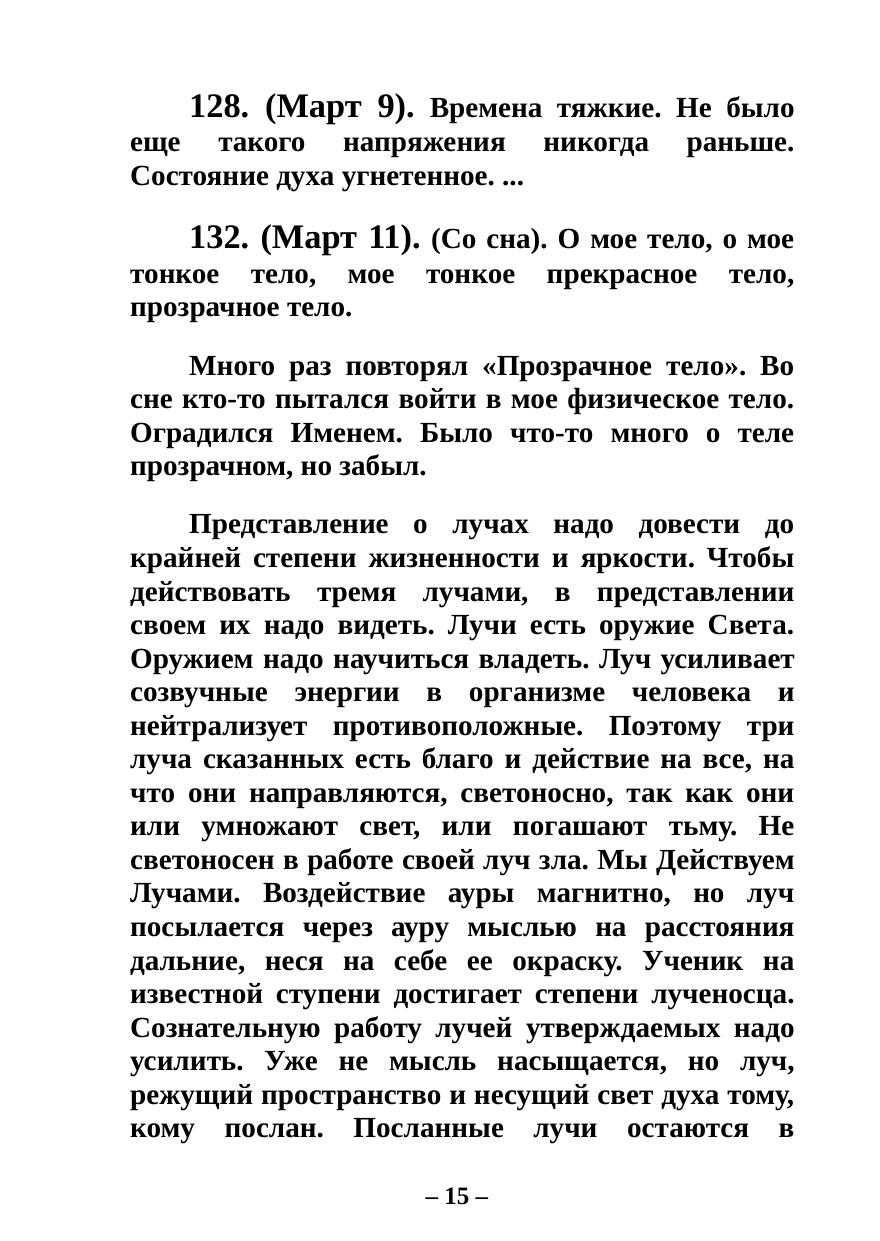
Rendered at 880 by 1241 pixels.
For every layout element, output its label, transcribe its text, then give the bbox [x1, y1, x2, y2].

text 128. (Март 9). Времена тяжкие. Не было еще такого напряжения никогда раньше. Состояние духа угнетенное. ... [130, 85, 795, 192]
text 132. (Март 11). (Со сна). О мое тело, о мое тонкое тело, мое тонкое прекрасное тело, прозрачное тело. [130, 216, 795, 323]
text Представление о лучах надо довести до крайней степени жизненности и яркости. Чтобы действовать тремя лучами, в представлении своем их надо видеть. Лучи есть оружие Света. Оружием надо научиться владеть. Луч усиливает созвучные энергии в организме человека и нейтрализует противоположные. Поэтому три луча сказанных есть благо и действие на все, на что они направляются, светоносно, так как они или умножают свет, или погашают тьму. Не светоносен в работе своей луч зла. Мы Действуем Лучами. Воздействие ауры магнитно, но луч посылается через ауру мыслью на расстояния дальние, неся на себе ее окраску. Ученик на известной ступени достигает степени лученосца. Сознательную работу лучей утверждаемых надо усилить. Уже не мысль насыщается, но луч, режущий пространство и несущий свет духа тому, кому послан. Посланные лучи остаются в [130, 507, 795, 1144]
text Много раз повторял «Прозрачное тело». Во сне кто-то пытался войти в мое физическое тело. Оградился Именем. Было что-то много о теле прозрачном, но забыл. [130, 348, 795, 482]
